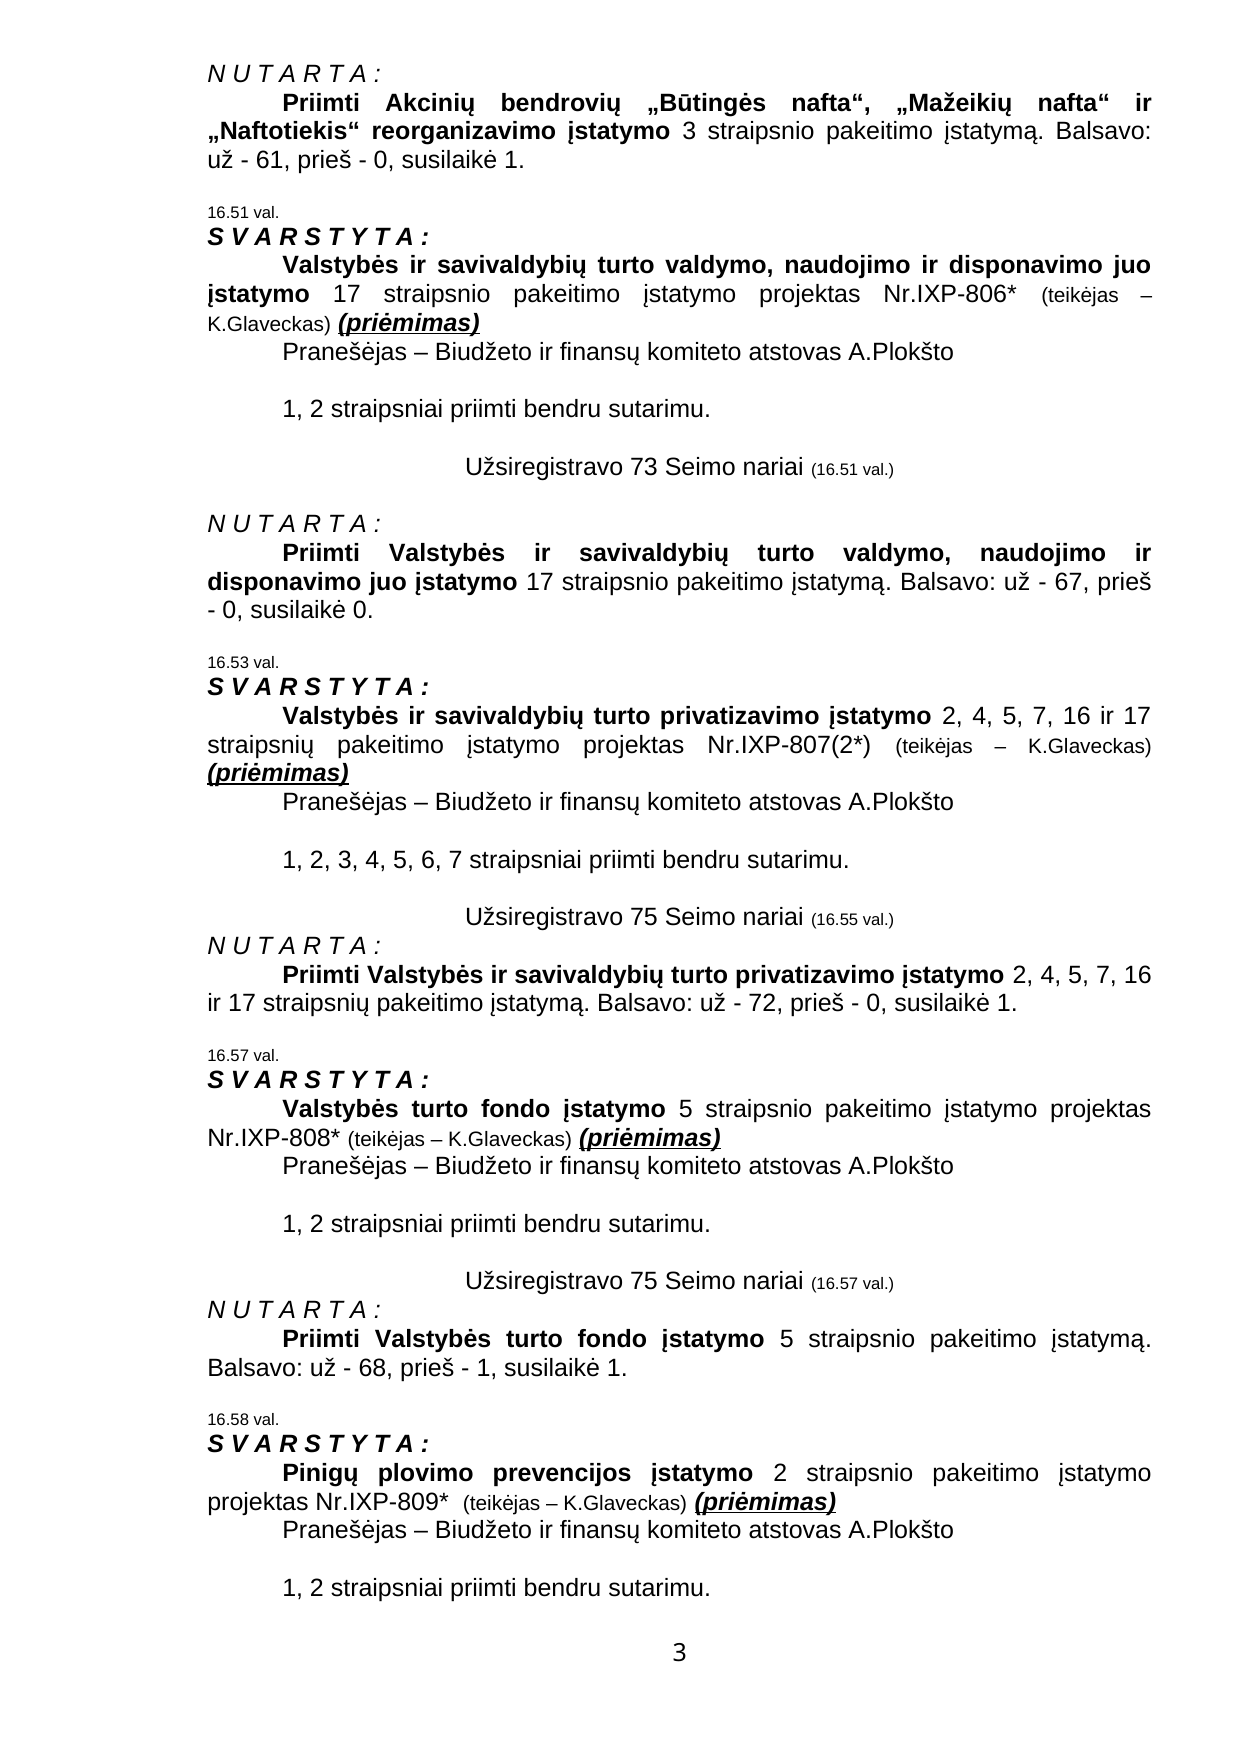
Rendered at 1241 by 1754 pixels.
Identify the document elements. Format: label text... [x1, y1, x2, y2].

text 1, 2 straipsniai priimti bendru sutarimu. [207, 1209, 1152, 1237]
text N U T A R T A : [207, 509, 1152, 538]
text Užsiregistravo 73 Seimo nariai (16.51 val.) [207, 452, 1152, 480]
text Užsiregistravo 75 Seimo nariai (16.55 val.) [207, 902, 1152, 931]
text 1, 2, 3, 4, 5, 6, 7 straipsniai priimti bendru sutarimu. [207, 844, 1152, 873]
text Priimti Valstybės turto fondo įstatymo 5 straipsnio pakeitimo įstatymą. Balsavo: už - 68, prieš - 1, susilaikė 1. [207, 1324, 1152, 1381]
text 16.57 val. [207, 1046, 1152, 1065]
text 1, 2 straipsniai priimti bendru sutarimu. [207, 1573, 1152, 1602]
text Pranešėjas – Biudžeto ir finansų komiteto atstovas A.Plokšto [207, 337, 1152, 365]
text Priimti Akcinių bendrovių „Būtingės nafta“, „Mažeikių nafta“ ir „Naftotiekis“ reorganizavimo įstatymo 3 straipsnio pakeitimo įstatymą. Balsavo: už - 61, prieš - 0, susilaikė 1. [207, 87, 1152, 174]
text S V A R S T Y T A : [207, 1065, 1152, 1094]
text Priimti Valstybės ir savivaldybių turto privatizavimo įstatymo 2, 4, 5, 7, 16 ir 17 straipsnių pakeitimo įstatymą. Balsavo: už - 72, prieš - 0, susilaikė 1. [207, 959, 1152, 1017]
text Pinigų plovimo prevencijos įstatymo 2 straipsnio pakeitimo įstatymo projektas Nr.IXP-809* (teikėjas – K.Glaveckas) (priėmimas) [207, 1458, 1152, 1515]
text Valstybės ir savivaldybių turto valdymo, naudojimo ir disponavimo juo įstatymo 17 straipsnio pakeitimo įstatymo projektas Nr.IXP-806* (teikėjas – K.Glaveckas) (priėmimas) [207, 250, 1152, 337]
text 16.51 val. [207, 202, 1152, 222]
text Valstybės ir savivaldybių turto privatizavimo įstatymo 2, 4, 5, 7, 16 ir 17 straipsnių pakeitimo įstatymo projektas Nr.IXP-807(2*) (teikėjas – K.Glaveckas) (priėmimas) [207, 701, 1152, 787]
text 16.53 val. [207, 653, 1152, 672]
text S V A R S T Y T A : [207, 672, 1152, 701]
text S V A R S T Y T A : [207, 1429, 1152, 1458]
text N U T A R T A : [207, 59, 1152, 87]
text Užsiregistravo 75 Seimo nariai (16.57 val.) [207, 1266, 1152, 1295]
text N U T A R T A : [207, 931, 1152, 959]
text Priimti Valstybės ir savivaldybių turto valdymo, naudojimo ir disponavimo juo įstatymo 17 straipsnio pakeitimo įstatymą. Balsavo: už - 67, prieš - 0, susilaikė 0. [207, 538, 1152, 624]
text Pranešėjas – Biudžeto ir finansų komiteto atstovas A.Plokšto [207, 1515, 1152, 1544]
text 1, 2 straipsniai priimti bendru sutarimu. [207, 394, 1152, 423]
text Pranešėjas – Biudžeto ir finansų komiteto atstovas A.Plokšto [207, 1151, 1152, 1180]
text Pranešėjas – Biudžeto ir finansų komiteto atstovas A.Plokšto [207, 787, 1152, 816]
text Valstybės turto fondo įstatymo 5 straipsnio pakeitimo įstatymo projektas Nr.IXP-808* (teikėjas – K.Glaveckas) (priėmimas) [207, 1094, 1152, 1151]
text 16.58 val. [207, 1410, 1152, 1429]
text N U T A R T A : [207, 1295, 1152, 1324]
text S V A R S T Y T A : [207, 222, 1152, 250]
